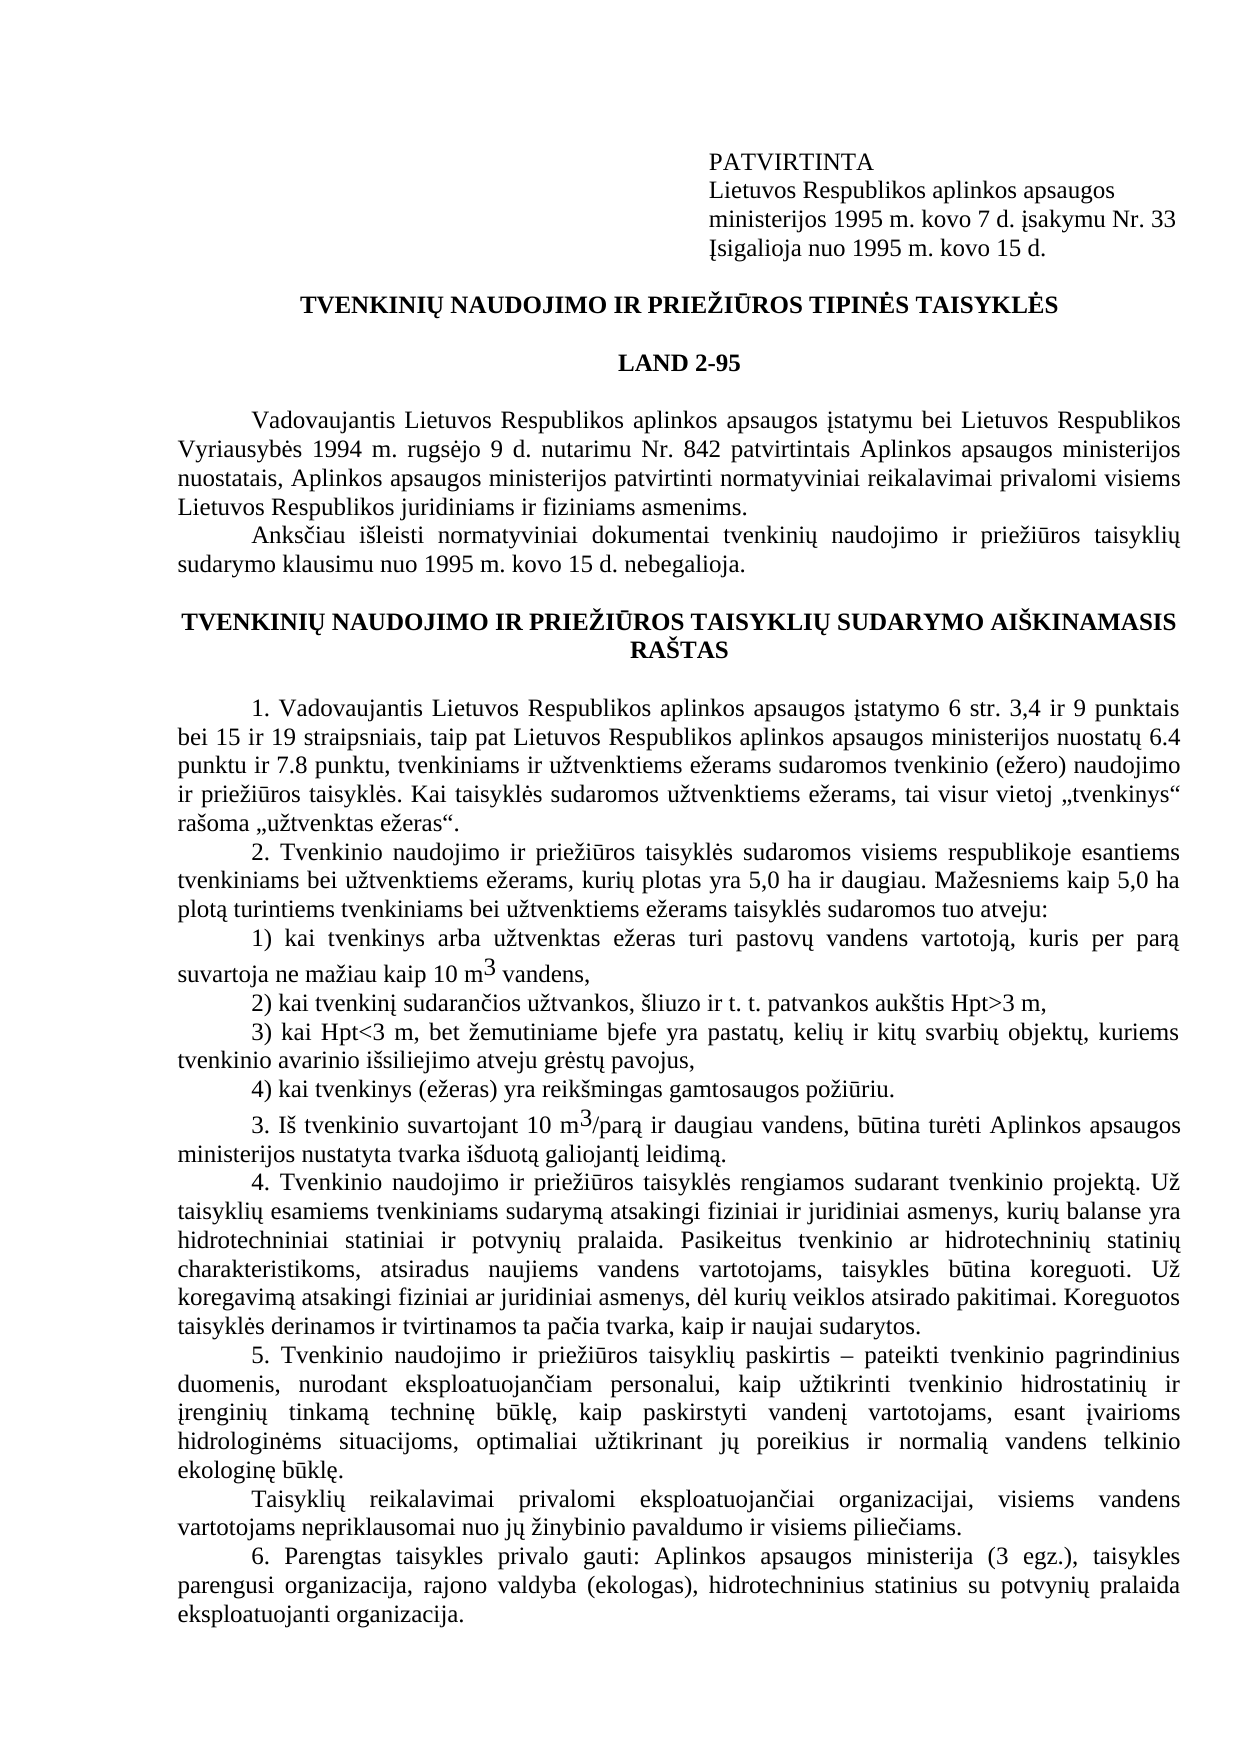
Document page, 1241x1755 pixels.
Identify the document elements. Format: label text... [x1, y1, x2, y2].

text PATVIRTINTA [177, 147, 1181, 176]
text Anksčiau išleisti normatyviniai dokumentai tvenkinių naudojimo ir priežiūros taisyklių sudarymo klausimu nuo 1995 m. kovo 15 d. nebegalioja. [177, 521, 1181, 578]
text 1. Vadovaujantis Lietuvos Respublikos aplinkos apsaugos įstatymo 6 str. 3,4 ir 9 punktais bei 15 ir 19 straipsniais, taip pat Lietuvos Respublikos aplinkos apsaugos ministerijos nuostatų 6.4 punktu ir 7.8 punktu, tvenkiniams ir užtvenktiems ežerams sudaromos tvenkinio (ežero) naudojimo ir priežiūros taisyklės. Kai taisyklės sudaromos užtvenktiems ežerams, tai visur vietoj „tvenkinys“ rašoma „užtvenktas ežeras“. [177, 693, 1181, 837]
text 4. Tvenkinio naudojimo ir priežiūros taisyklės rengiamos sudarant tvenkinio projektą. Už taisyklių esamiems tvenkiniams sudarymą atsakingi fiziniai ir juridiniai asmenys, kurių balanse yra hidrotechniniai statiniai ir potvynių pralaida. Pasikeitus tvenkinio ar hidrotechninių statinių charakteristikoms, atsiradus naujiems vandens vartotojams, taisykles būtina koreguoti. Už koregavimą atsakingi fiziniai ar juridiniai asmenys, dėl kurių veiklos atsirado pakitimai. Koreguotos taisyklės derinamos ir tvirtinamos ta pačia tvarka, kaip ir naujai sudarytos. [177, 1167, 1181, 1340]
text 4) kai tvenkinys (ežeras) yra reikšmingas gamtosaugos požiūriu. [177, 1074, 1181, 1103]
text Taisyklių reikalavimai privalomi eksploatuojančiai organizacijai, visiems vandens vartotojams nepriklausomai nuo jų žinybinio pavaldumo ir visiems piliečiams. [177, 1484, 1181, 1541]
text 6. Parengtas taisykles privalo gauti: Aplinkos apsaugos ministerija (3 egz.), taisykles parengusi organizacija, rajono valdyba (ekologas), hidrotechninius statinius su potvynių pralaida eksploatuojanti organizacija. [177, 1541, 1181, 1627]
text TVENKINIŲ NAUDOJIMO IR PRIEŽIŪROS TAISYKLIŲ SUDARYMO AIŠKINAMASIS RAŠTAS [177, 607, 1181, 664]
text TVENKINIŲ NAUDOJIMO IR PRIEŽIŪROS TIPINĖS TAISYKLĖS [177, 291, 1181, 319]
text Lietuvos Respublikos aplinkos apsaugos [177, 176, 1181, 204]
text 2. Tvenkinio naudojimo ir priežiūros taisyklės sudaromos visiems respublikoje esantiems tvenkiniams bei užtvenktiems ežerams, kurių plotas yra 5,0 ha ir daugiau. Mažesniems kaip 5,0 ha plotą turintiems tvenkiniams bei užtvenktiems ežerams taisyklės sudaromos tuo atveju: [177, 837, 1181, 923]
text ministerijos 1995 m. kovo 7 d. įsakymu Nr. 33 [177, 204, 1181, 233]
text 2) kai tvenkinį sudarančios užtvankos, šliuzo ir t. t. patvankos aukštis Hpt>3 m, [177, 988, 1181, 1017]
text 3) kai Hpt<3 m, bet žemutiniame bjefe yra pastatų, kelių ir kitų svarbių objektų, kuriems tvenkinio avarinio išsiliejimo atveju grėstų pavojus, [177, 1017, 1181, 1074]
text 5. Tvenkinio naudojimo ir priežiūros taisyklių paskirtis – pateikti tvenkinio pagrindinius duomenis, nurodant eksploatuojančiam personalui, kaip užtikrinti tvenkinio hidrostatinių ir įrenginių tinkamą techninę būklę, kaip paskirstyti vandenį vartotojams, esant įvairioms hidrologinėms situacijoms, optimaliai užtikrinant jų poreikius ir normalią vandens telkinio ekologinę būklę. [177, 1340, 1181, 1484]
text 1) kai tvenkinys arba užtvenktas ežeras turi pastovų vandens vartotoją, kuris per parą suvartoja ne mažiau kaip 10 m3 vandens, [177, 923, 1181, 988]
text 3. Iš tvenkinio suvartojant 10 m3/parą ir daugiau vandens, būtina turėti Aplinkos apsaugos ministerijos nustatyta tvarka išduotą galiojantį leidimą. [177, 1103, 1181, 1167]
text Vadovaujantis Lietuvos Respublikos aplinkos apsaugos įstatymu bei Lietuvos Respublikos Vyriausybės 1994 m. rugsėjo 9 d. nutarimu Nr. 842 patvirtintais Aplinkos apsaugos ministerijos nuostatais, Aplinkos apsaugos ministerijos patvirtinti normatyviniai reikalavimai privalomi visiems Lietuvos Respublikos juridiniams ir fiziniams asmenims. [177, 406, 1181, 521]
text LAND 2-95 [177, 348, 1181, 377]
text Įsigalioja nuo 1995 m. kovo 15 d. [177, 233, 1181, 262]
